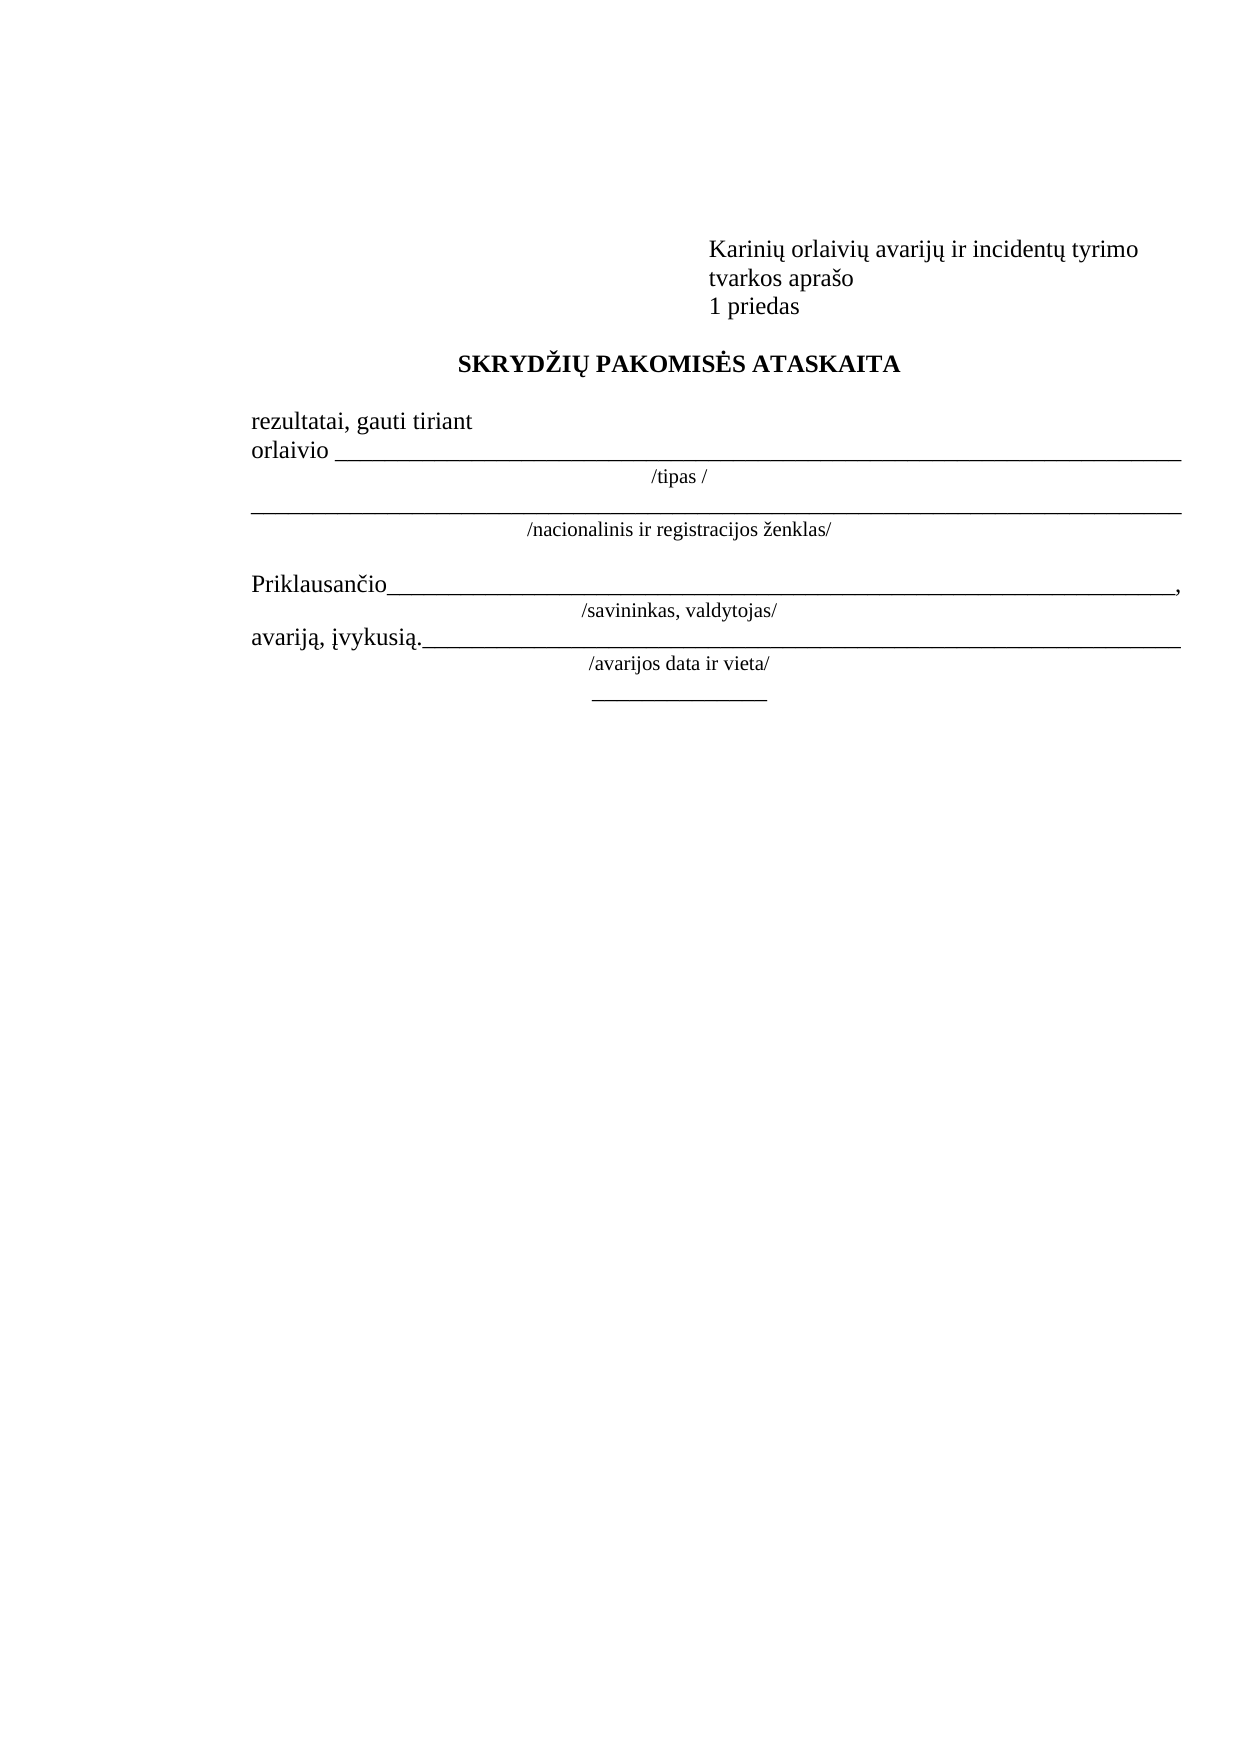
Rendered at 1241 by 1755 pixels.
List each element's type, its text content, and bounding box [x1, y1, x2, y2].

text /avarijos data ir vieta/ [177, 651, 1181, 675]
text /savininkas, valdytojas/ [177, 598, 1181, 622]
text tvarkos aprašo [177, 263, 1181, 291]
text /tipas / [177, 464, 1181, 488]
text rezultatai, gauti tiriant [177, 406, 1181, 435]
text Priklausančio , [177, 569, 1181, 598]
text /nacionalinis ir registracijos ženklas/ [177, 517, 1181, 541]
text Karinių orlaivių avarijų ir incidentų tyrimo [177, 234, 1181, 263]
text orlaivio [177, 435, 1181, 464]
text ______________ [177, 675, 1181, 704]
text avariją, įvykusią. [177, 622, 1181, 651]
text 1 priedas [177, 291, 1181, 320]
text SKRYDŽIŲ PAKOMISĖS ATASKAITA [177, 349, 1181, 378]
